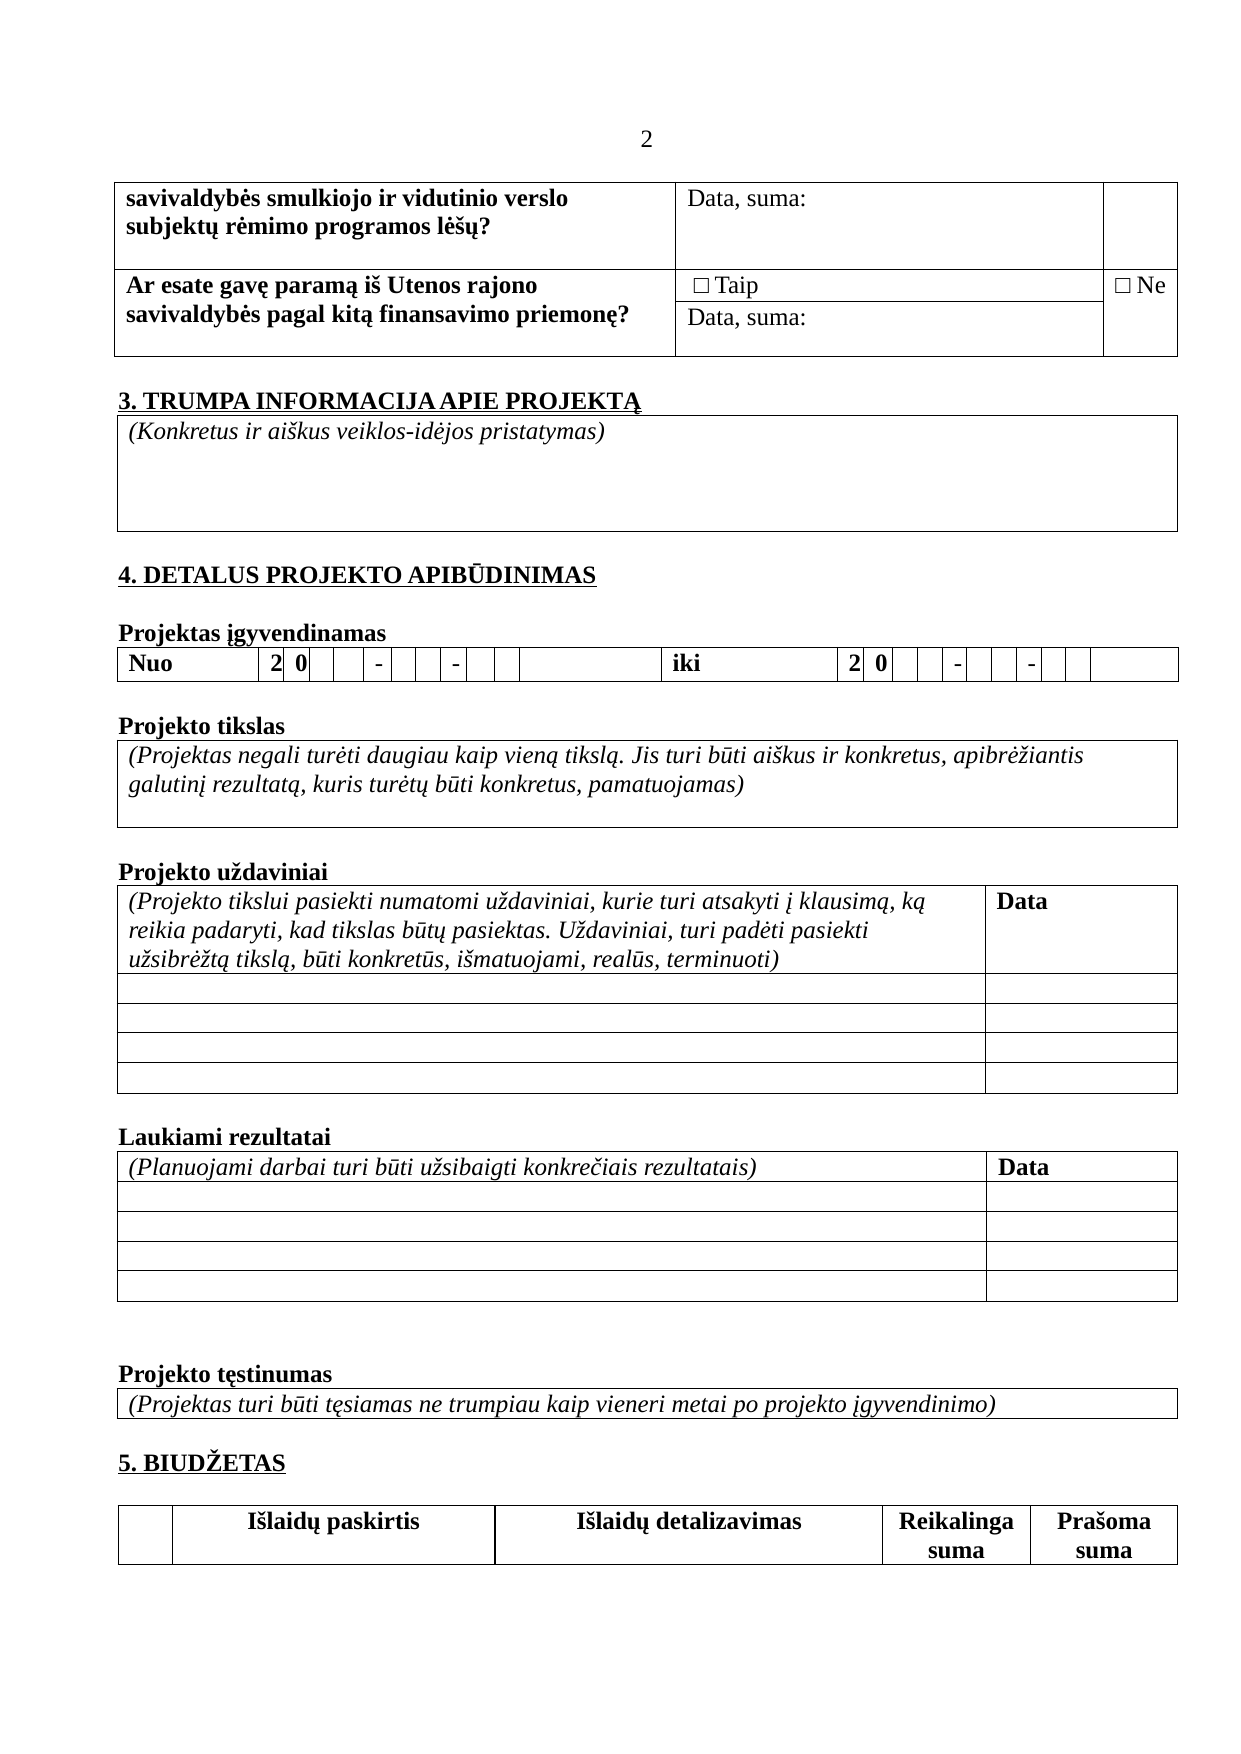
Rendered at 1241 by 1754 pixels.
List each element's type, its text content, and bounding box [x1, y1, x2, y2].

table_header - [1017, 648, 1041, 681]
table_cell [986, 1004, 1177, 1032]
table_header [893, 648, 917, 681]
table_cell [118, 1242, 986, 1270]
table_header - [441, 648, 466, 681]
table_header [334, 648, 363, 681]
table_header [992, 648, 1016, 681]
table_cell □ Taip [676, 270, 1103, 301]
table_header [119, 1506, 172, 1564]
table_header [1066, 648, 1090, 681]
table_header Reikalinga suma [883, 1506, 1030, 1564]
text 5. BIUDŽETAS [118, 1448, 1175, 1476]
text 4. DETALUS PROJEKTO APIBŪDINIMAS [118, 561, 1175, 589]
text Projektas įgyvendinamas [118, 618, 1175, 647]
text Projekto tęstinumas [118, 1359, 1175, 1388]
table_cell [986, 974, 1177, 1002]
table_header [392, 648, 415, 681]
table_cell Data, suma: [676, 302, 1103, 356]
table_header (Planuojami darbai turi būti užsibaigti konkrečiais rezultatais) [118, 1152, 986, 1181]
table_header [967, 648, 991, 681]
text Laukiami rezultatai [118, 1122, 1175, 1151]
table_header [467, 648, 494, 681]
table_header [416, 648, 440, 681]
table_cell Ar esate gavę paramą iš Utenos rajono savivaldybės pagal kitą finansavimo priemonę? [115, 270, 675, 356]
table_cell [118, 1004, 985, 1032]
table_cell [987, 1182, 1177, 1211]
table_cell [118, 1182, 986, 1211]
table_cell [987, 1242, 1177, 1270]
table_header - [943, 648, 966, 681]
table_header Data [987, 1152, 1177, 1181]
table_cell [118, 1212, 986, 1241]
table_header [310, 648, 333, 681]
table_header (Projektas negali turėti daugiau kaip vieną tikslą. Jis turi būti aiškus ir konkretus, apibrėžiantis galutinį rezultatą, kuris turėtų būti konkretus, pamatuojamas) [118, 741, 1177, 827]
table_header [520, 648, 661, 681]
text Projekto uždaviniai [118, 857, 1175, 885]
table_cell [986, 1033, 1177, 1062]
table_header 0 [284, 648, 309, 681]
text Projekto tikslas [118, 711, 1175, 739]
table_header savivaldybės smulkiojo ir vidutinio verslo subjektų rėmimo programos lėšų? [115, 183, 675, 269]
table_header (Konkretus ir aiškus veiklos-idėjos pristatymas) [118, 416, 1177, 531]
table_header Data [986, 886, 1177, 973]
table_header [1042, 648, 1065, 681]
table_cell □ Ne [1104, 270, 1177, 356]
table_header (Projektas turi būti tęsiamas ne trumpiau kaip vieneri metai po projekto įgyvendinimo) [118, 1389, 1177, 1418]
text 3. TRUMPA INFORMACIJA APIE PROJEKTĄ [118, 386, 1175, 415]
table_cell [987, 1212, 1177, 1241]
table_header Prašoma suma [1031, 1506, 1177, 1564]
table_header Nuo [118, 648, 258, 681]
table_cell [987, 1271, 1177, 1301]
table_cell Data, suma: [676, 183, 1103, 269]
table_cell [118, 974, 985, 1002]
table_header 2 [259, 648, 283, 681]
table_cell [986, 1063, 1177, 1093]
table_cell [118, 1033, 985, 1062]
table_header 2 [838, 648, 863, 681]
table_header [495, 648, 519, 681]
table_header 0 [864, 648, 892, 681]
table_header [918, 648, 942, 681]
table_header Išlaidų paskirtis [173, 1506, 494, 1564]
table_header [1104, 183, 1177, 269]
table_header [1091, 648, 1178, 681]
table_cell [118, 1063, 985, 1093]
table_cell [118, 1271, 986, 1301]
table_header Išlaidų detalizavimas [496, 1506, 882, 1564]
table_header - [364, 648, 391, 681]
table_header iki [662, 648, 837, 681]
table_header (Projekto tikslui pasiekti numatomi uždaviniai, kurie turi atsakyti į klausimą, ką reikia padaryti, kad tikslas būtų pasiektas. Uždaviniai, turi padėti pasiekti užsibrėžtą tikslą, būti konkretūs, išmatuojami, realūs, terminuoti) [118, 886, 985, 973]
